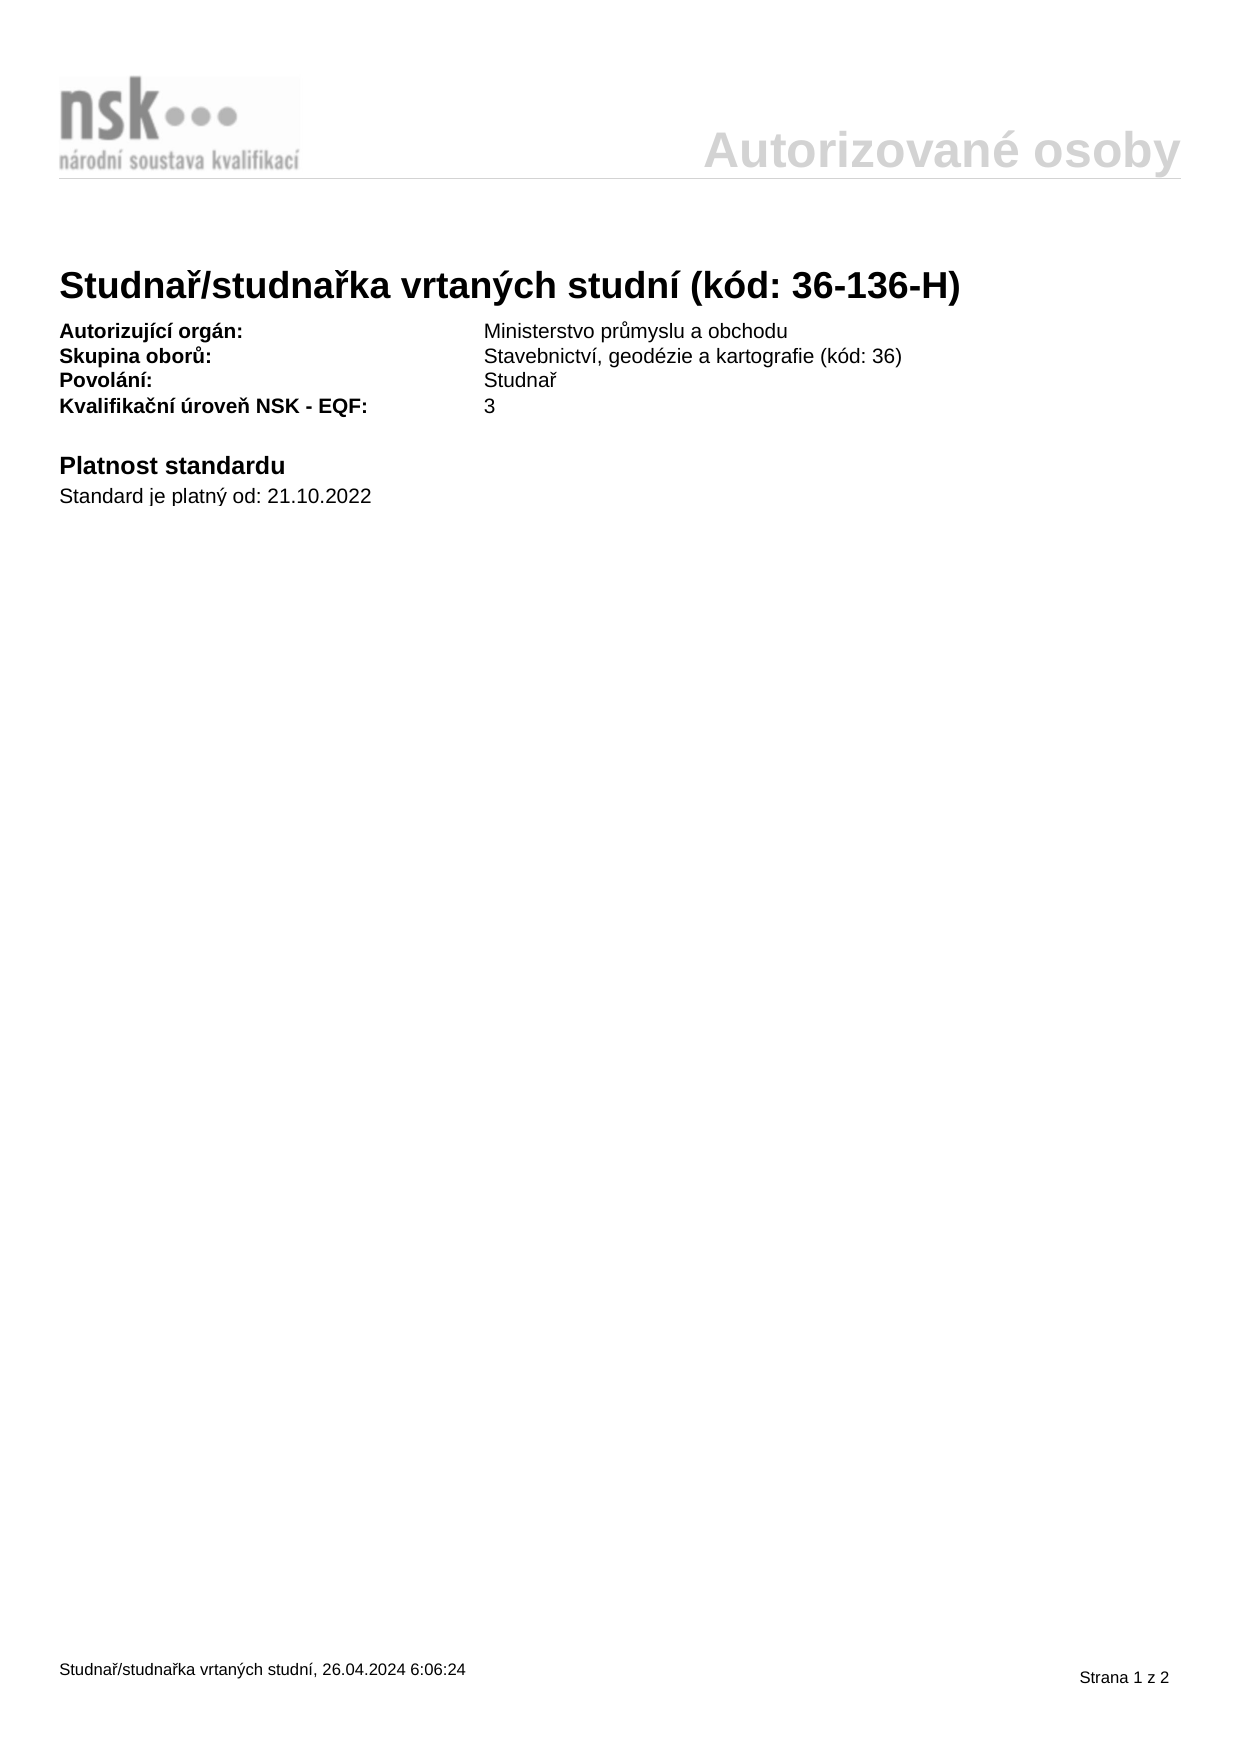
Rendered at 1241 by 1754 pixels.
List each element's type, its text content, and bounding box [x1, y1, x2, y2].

table_cell [862, 1384, 1169, 1659]
table_cell [862, 196, 1169, 224]
table_cell Povolání: [59, 368, 483, 392]
table_cell [484, 1106, 620, 1383]
table_cell [620, 307, 626, 319]
table_cell [862, 506, 1169, 806]
table_cell Stavebnictví, geodézie a kartografie (kód: 36) [484, 344, 1181, 368]
table_header Autorizované osoby [626, 59, 1181, 178]
table_cell [1169, 418, 1181, 447]
table_header [621, 59, 626, 172]
table_cell [626, 418, 862, 447]
table_cell [59, 307, 483, 319]
table_cell [1169, 1660, 1181, 1696]
table_cell Kvalifikační úroveň NSK - EQF: [59, 394, 483, 417]
table_cell [626, 1384, 862, 1659]
table_cell [1169, 307, 1181, 319]
table_cell [59, 172, 483, 178]
table_cell [1169, 806, 1181, 1106]
table_cell Autorizující orgán: [59, 319, 483, 343]
table_cell Ministerstvo průmyslu a obchodu [484, 319, 1181, 344]
table_cell [862, 418, 1169, 447]
table_cell [620, 196, 626, 224]
table_cell [626, 506, 862, 806]
table_cell [862, 307, 1169, 319]
table_cell [620, 1384, 626, 1659]
table_cell [862, 806, 1169, 1106]
picture [58, 59, 621, 172]
table_cell [59, 1384, 483, 1659]
table_cell Studnař/studnařka vrtaných studní, 26.04.2024 6:06:24 [59, 1660, 862, 1696]
table_cell [1169, 1106, 1181, 1383]
table_cell [59, 179, 1181, 196]
table_cell Studnař [484, 368, 1181, 393]
table_cell [862, 1106, 1169, 1383]
table_cell 3 [484, 394, 1181, 417]
table_cell [484, 1384, 620, 1659]
table_cell [1169, 506, 1181, 806]
table_cell [626, 1106, 862, 1383]
table_cell [59, 418, 483, 447]
table_cell [484, 806, 620, 1106]
table_cell Studnař/studnařka vrtaných studní (kód: 36-136-H) [59, 224, 1181, 307]
table_cell [59, 196, 483, 224]
table_cell [484, 196, 620, 224]
table_cell [1169, 196, 1181, 224]
table_cell [484, 418, 620, 447]
table_cell Platnost standardu [59, 448, 1181, 483]
table_cell [626, 806, 862, 1106]
table_cell Standard je platný od: 21.10.2022 [59, 484, 1181, 506]
table_cell [620, 1106, 626, 1383]
table_cell [484, 307, 620, 319]
table_cell [620, 418, 626, 447]
table_cell [626, 307, 862, 319]
table_cell [1169, 1384, 1181, 1659]
table_cell [620, 506, 626, 806]
table_cell Strana 1 z 2 [862, 1660, 1169, 1696]
table_cell [626, 196, 862, 224]
table_cell Skupina oborů: [59, 344, 483, 368]
table_cell [59, 1106, 483, 1383]
table_cell [59, 506, 483, 806]
table_cell [59, 806, 483, 1106]
table_cell [620, 806, 626, 1106]
table_cell [484, 506, 620, 806]
table_cell [484, 172, 620, 178]
